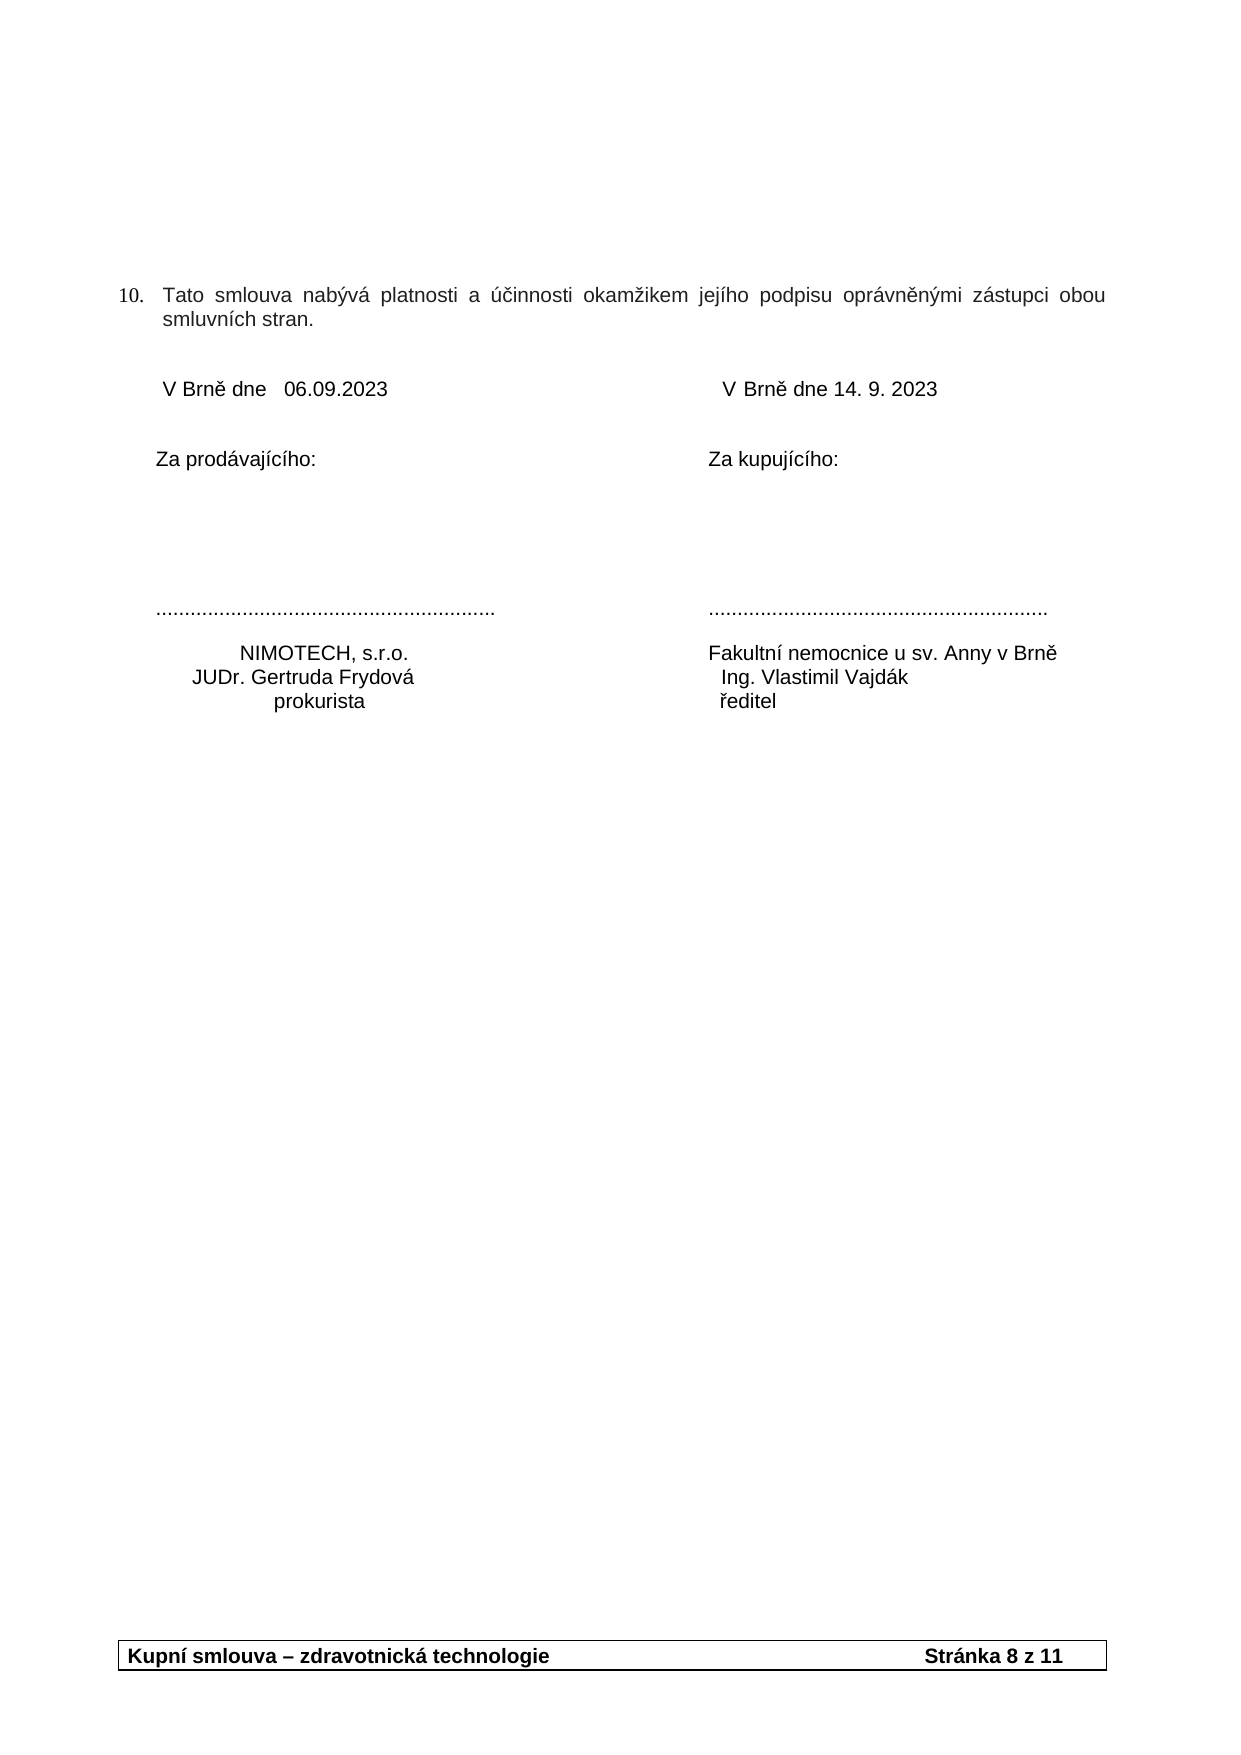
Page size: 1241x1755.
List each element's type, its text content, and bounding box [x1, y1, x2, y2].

text V Brně dne 06.09.2023 V Brně dne 14. 9. 2023 [162, 377, 1107, 401]
text prokurista ředitel [118, 688, 1107, 712]
text Za prodávajícího: Za kupujícího: [118, 447, 1107, 471]
text ........................................................... ........................................................... [118, 596, 1107, 620]
list Tato smlouva nabývá platnosti a účinnosti okamžikem jejího podpisu oprávněnými zástupci obou smluvních stran. [118, 283, 1107, 331]
text NIMOTECH, s.r.o. Fakultní nemocnice u sv. Anny v Brně JUDr. Gertruda Frydová Ing. Vlastimil Vajdák [118, 641, 1107, 688]
